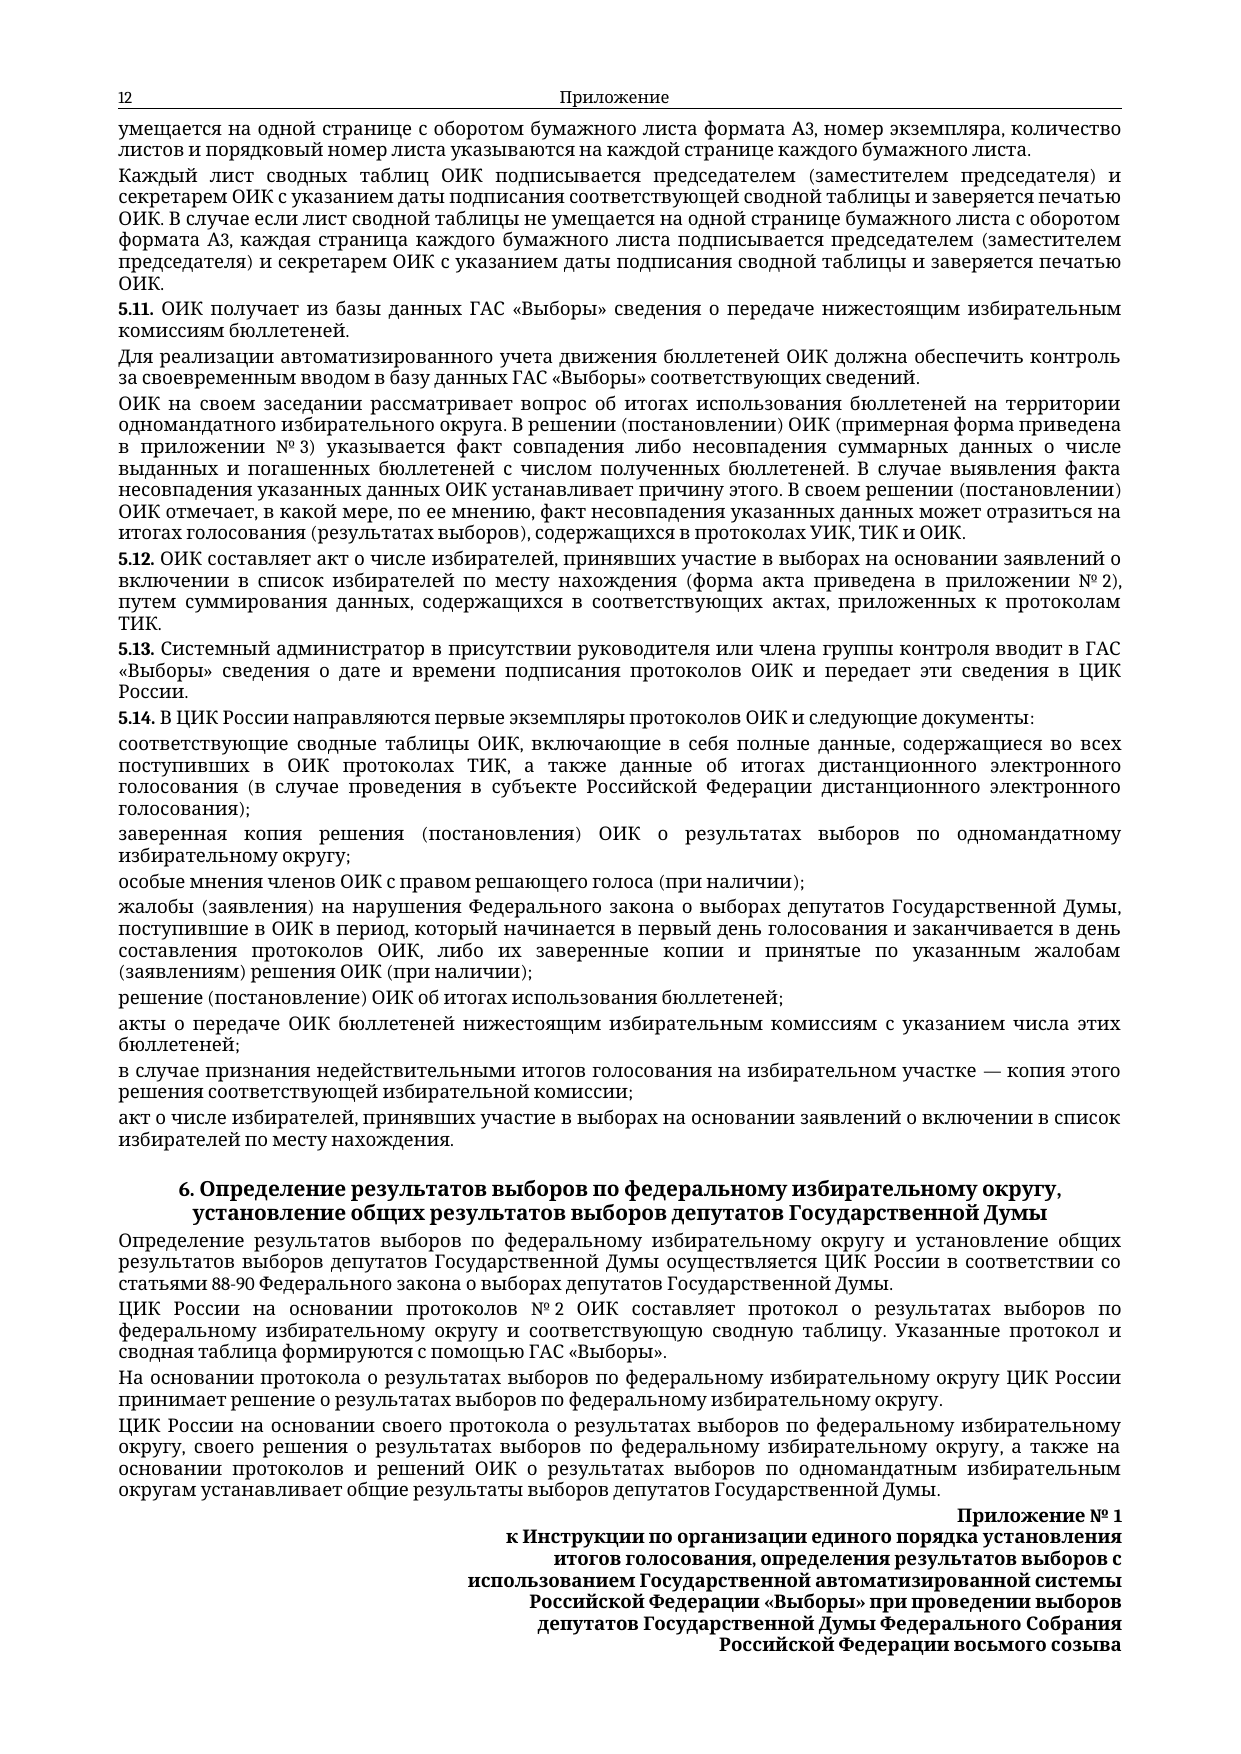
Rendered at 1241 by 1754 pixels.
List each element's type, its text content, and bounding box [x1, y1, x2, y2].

text На основании протокола о результатах выборов по федеральному избирательному округу ЦИК России принимает решение о результатах выборов по федеральному избирательному округу. [118, 1368, 1122, 1411]
text умещается на одной странице с оборотом бумажного листа формата А3, номер экземпляра, количество листов и порядковый номер листа указываются на каждой странице каждого бумажного листа. [118, 118, 1122, 161]
text ЦИК России на основании протоколов № 2 ОИК составляет протокол о результатах выборов по федеральному избирательному округу и соответствующую сводную таблицу. Указанные протокол и сводная таблица формируются с помощью ГАС «Выборы». [118, 1299, 1122, 1364]
text 5.11. ОИК получает из базы данных ГАС «Выборы» сведения о передаче нижестоящим избирательным комиссиям бюллетеней. [118, 299, 1122, 342]
text акт о числе избирателей, принявших участие в выборах на основании заявлений о включении в список избирателей по месту нахождения. [118, 1108, 1122, 1151]
text жалобы (заявления) на нарушения Федерального закона о выборах депутатов Государственной Думы, поступившие в ОИК в период, который начинается в первый день голосования и заканчивается в день составления протоколов ОИК, либо их заверенные копии и принятые по указанным жалобам (заявлениям) решения ОИК (при наличии); [118, 897, 1122, 983]
text 5.13. Системный администратор в присутствии руководителя или члена группы контроля вводит в ГАС «Выборы» сведения о дате и времени подписания протоколов ОИК и передает эти сведения в ЦИК России. [118, 639, 1122, 704]
text соответствующие сводные таблицы ОИК, включающие в себя полные данные, содержащиеся во всех поступивших в ОИК протоколах ТИК, а также данные об итогах дистанционного электронного голосования (в случае проведения в субъекте Российской Федерации дистанционного электронного голосования); [118, 733, 1122, 820]
text Для реализации автоматизированного учета движения бюллетеней ОИК должна обеспечить контроль за своевременным вводом в базу данных ГАС «Выборы» соответствующих сведений. [118, 346, 1122, 389]
text 5.14. В ЦИК России направляются первые экземпляры протоколов ОИК и следующие документы: [118, 708, 1122, 729]
text особые мнения членов ОИК с правом решающего голоса (при наличии); [118, 871, 1122, 893]
text акты о передаче ОИК бюллетеней нижестоящим избирательным комиссиям с указанием числа этих бюллетеней; [118, 1013, 1122, 1056]
text заверенная копия решения (постановления) ОИК о результатах выборов по одномандатному избирательному округу; [118, 824, 1122, 867]
text решение (постановление) ОИК об итогах использования бюллетеней; [118, 987, 1122, 1009]
text Приложение № 1 к Инструкции по организации единого порядка установления итогов голосования, определения результатов выборов с использованием Государственной автоматизированной системы Российской Федерации «Выборы» при проведении выборов депутатов Государственной Думы Федерального Собрания Российской Федерации восьмого созыва [118, 1506, 1122, 1656]
subtitle 6. Определение результатов выборов по федеральному избирательному округу, установление общих результатов выборов депутатов Государственной Думы [118, 1178, 1122, 1226]
text Каждый лист сводных таблиц ОИК подписывается председателем (заместителем председателя) и секретарем ОИК с указанием даты подписания соответствующей сводной таблицы и заверяется печатью ОИК. В случае если лист сводной таблицы не умещается на одной странице бумажного листа с оборотом формата А3, каждая страница каждого бумажного листа подписывается председателем (заместителем председателя) и секретарем ОИК с указанием даты подписания сводной таблицы и заверяется печатью ОИК. [118, 165, 1122, 295]
text ЦИК России на основании своего протокола о результатах выборов по федеральному избирательному округу, своего решения о результатах выборов по федеральному избирательному округу, а также на основании протоколов и решений ОИК о результатах выборов по одномандатным избирательным округам устанавливает общие результаты выборов депутатов Государственной Думы. [118, 1415, 1122, 1501]
text 5.12. ОИК составляет акт о числе избирателей, принявших участие в выборах на основании заявлений о включении в список избирателей по месту нахождения (форма акта приведена в приложении № 2), путем суммирования данных, содержащихся в соответствующих актах, приложенных к протоколам ТИК. [118, 548, 1122, 635]
text в случае признания недействительными итогов голосования на избирательном участке — копия этого решения соответствующей избирательной комиссии; [118, 1060, 1122, 1103]
text ОИК на своем заседании рассматривает вопрос об итогах использования бюллетеней на территории одномандатного избирательного округа. В решении (постановлении) ОИК (примерная форма приведена в приложении № 3) указывается факт совпадения либо несовпадения суммарных данных о числе выданных и погашенных бюллетеней с числом полученных бюллетеней. В случае выявления факта несовпадения указанных данных ОИК устанавливает причину этого. В своем решении (постановлении) ОИК отмечает, в какой мере, по ее мнению, факт несовпадения указанных данных может отразиться на итогах голосования (результатах выборов), содержащихся в протоколах УИК, ТИК и ОИК. [118, 393, 1122, 544]
text Определение результатов выборов по федеральному избирательному округу и установление общих результатов выборов депутатов Государственной Думы осуществляется ЦИК России в соответствии со статьями 88-90 Федерального закона о выборах депутатов Государственной Думы. [118, 1230, 1122, 1295]
